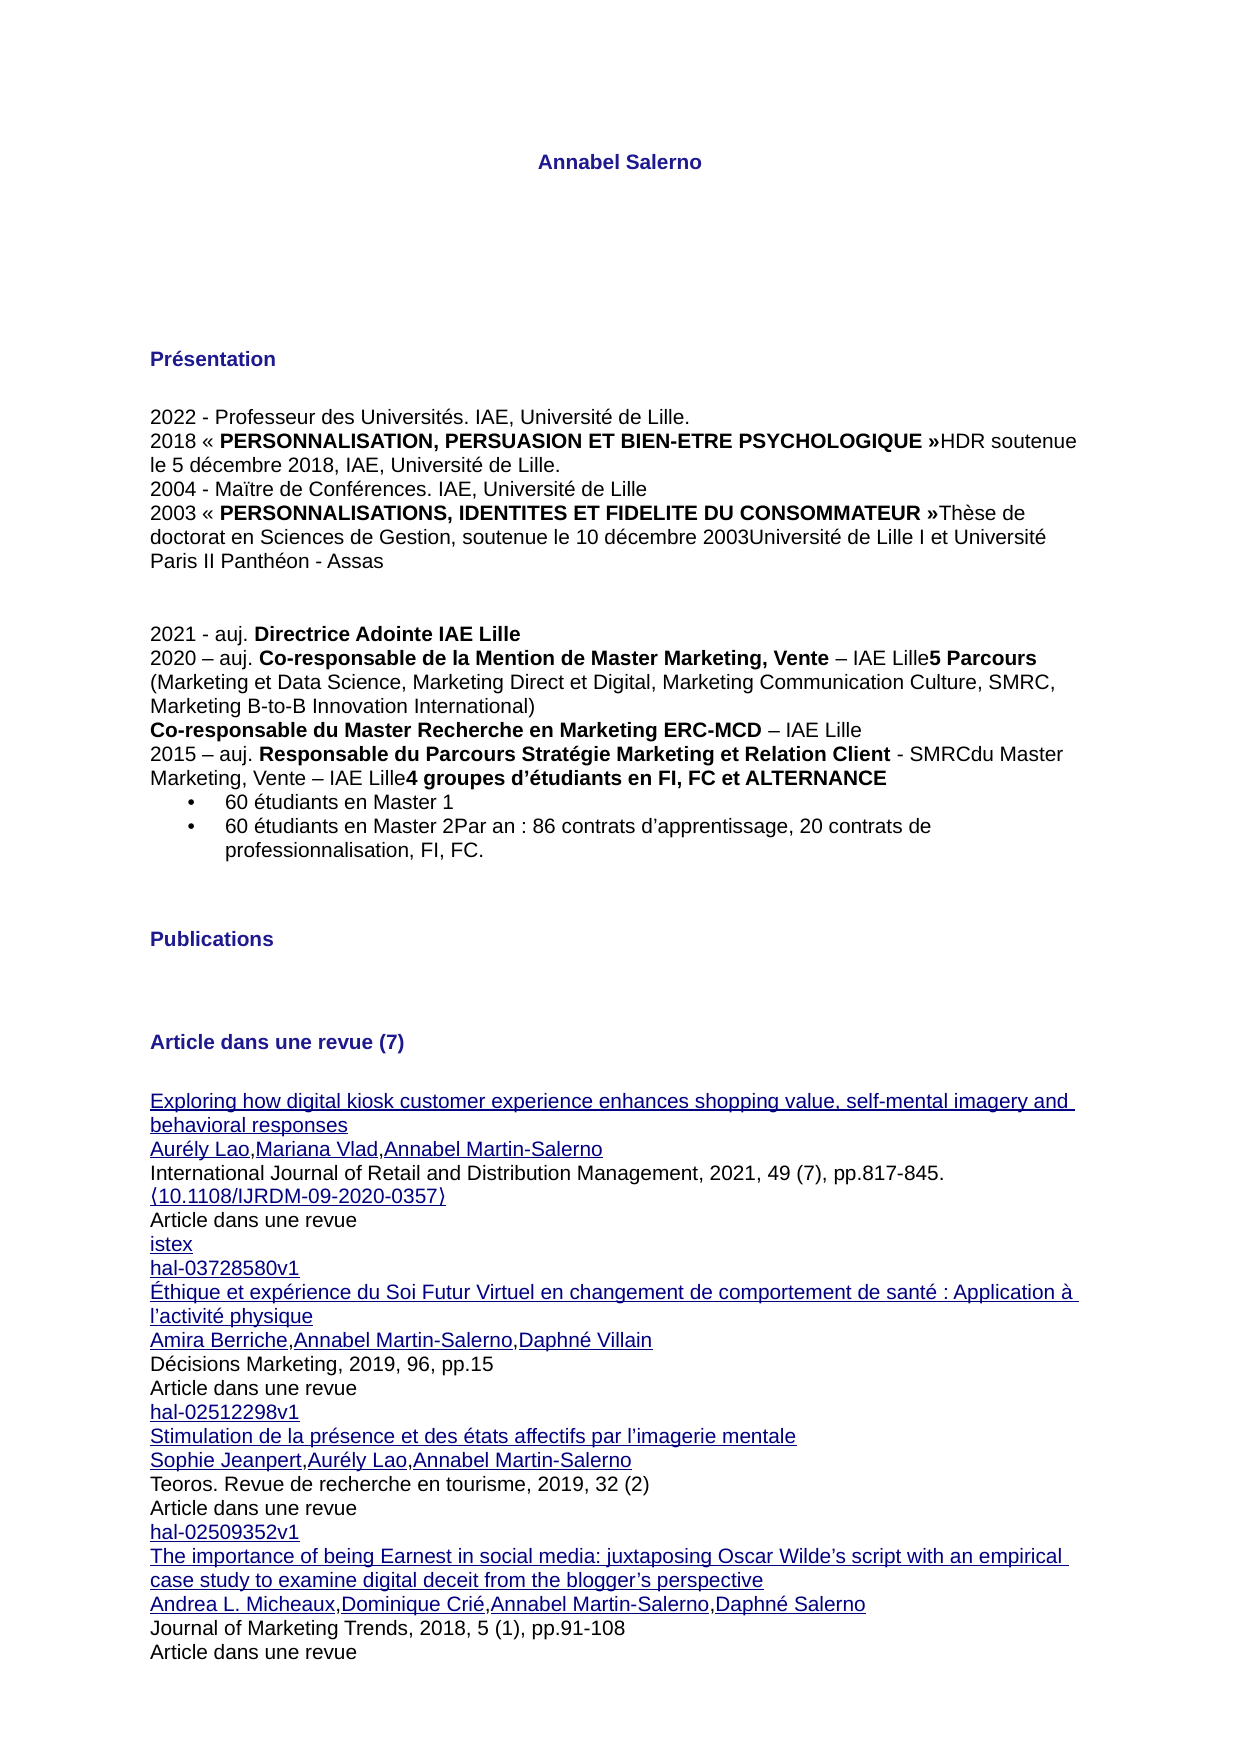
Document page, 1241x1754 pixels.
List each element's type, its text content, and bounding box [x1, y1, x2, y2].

text 2003 « PERSONNALISATIONS, IDENTITES ET FIDELITE DU CONSOMMATEUR »Thèse de doctorat en Sciences de Gestion, soutenue le 10 décembre 2003Université de Lille I et Université Paris II Panthéon - Assas [150, 501, 1090, 573]
table_cell Stimulation de la présence et des états affectifs par l’imagerie mentale Sophie Jeanpert,Aurély Lao,Annabel Martin-Salerno Teoros. Revue de recherche en tourisme, 2019, 32 (2) Article dans une revue hal-02509352v1 [150, 1424, 1090, 1544]
text 2021 - auj. Directrice Adointe IAE Lille [150, 622, 1090, 646]
table_header Exploring how digital kiosk customer experience enhances shopping value, self-mental imagery and behavioral responses Aurély Lao,Mariana Vlad,Annabel Martin-Salerno International Journal of Retail and Distribution Management, 2021, 49 (7), pp.817-845. ⟨10.1108/IJRDM-09-2020-0357⟩ Article dans une revue istex hal-03728580v1 [150, 1089, 1090, 1280]
table_cell Éthique et expérience du Soi Futur Virtuel en changement de comportement de santé : Application à l’activité physique Amira Berriche,Annabel Martin-Salerno,Daphné Villain Décisions Marketing, 2019, 96, pp.15 Article dans une revue hal-02512298v1 [150, 1280, 1090, 1424]
text 2018 « PERSONNALISATION, PERSUASION ET BIEN-ETRE PSYCHOLOGIQUE »HDR soutenue le 5 décembre 2018, IAE, Université de Lille. [150, 429, 1090, 477]
subtitle Présentation [150, 347, 1090, 371]
subtitle Annabel Salerno [150, 150, 1090, 174]
text 2022 - Professeur des Universités. IAE, Université de Lille. [150, 405, 1090, 429]
text Co-responsable du Master Recherche en Marketing ERC-MCD – IAE Lille [150, 718, 1090, 742]
table_cell The importance of being Earnest in social media: juxtaposing Oscar Wilde’s script with an empirical case study to examine digital deceit from the blogger’s perspective Andrea L. Micheaux,Dominique Crié,Annabel Martin-Salerno,Daphné Salerno Journal of Marketing Trends, 2018, 5 (1), pp.91-108 Article dans une revue [150, 1544, 1090, 1663]
list 60 étudiants en Master 1 [187, 789, 1090, 813]
text 2020 – auj. Co-responsable de la Mention de Master Marketing, Vente – IAE Lille5 Parcours (Marketing et Data Science, Marketing Direct et Digital, Marketing Communication Culture, SMRC, Marketing B-to-B Innovation International) [150, 646, 1090, 718]
subtitle Article dans une revue (7) [150, 1030, 1090, 1054]
list 60 étudiants en Master 2Par an : 86 contrats d’apprentissage, 20 contrats de professionnalisation, FI, FC. [187, 813, 1090, 861]
subtitle Publications [150, 927, 1090, 951]
text 2004 - Maïtre de Conférences. IAE, Université de Lille [150, 477, 1090, 501]
text 2015 – auj. Responsable du Parcours Stratégie Marketing et Relation Client - SMRCdu Master Marketing, Vente – IAE Lille4 groupes d’étudiants en FI, FC et ALTERNANCE [150, 742, 1090, 789]
